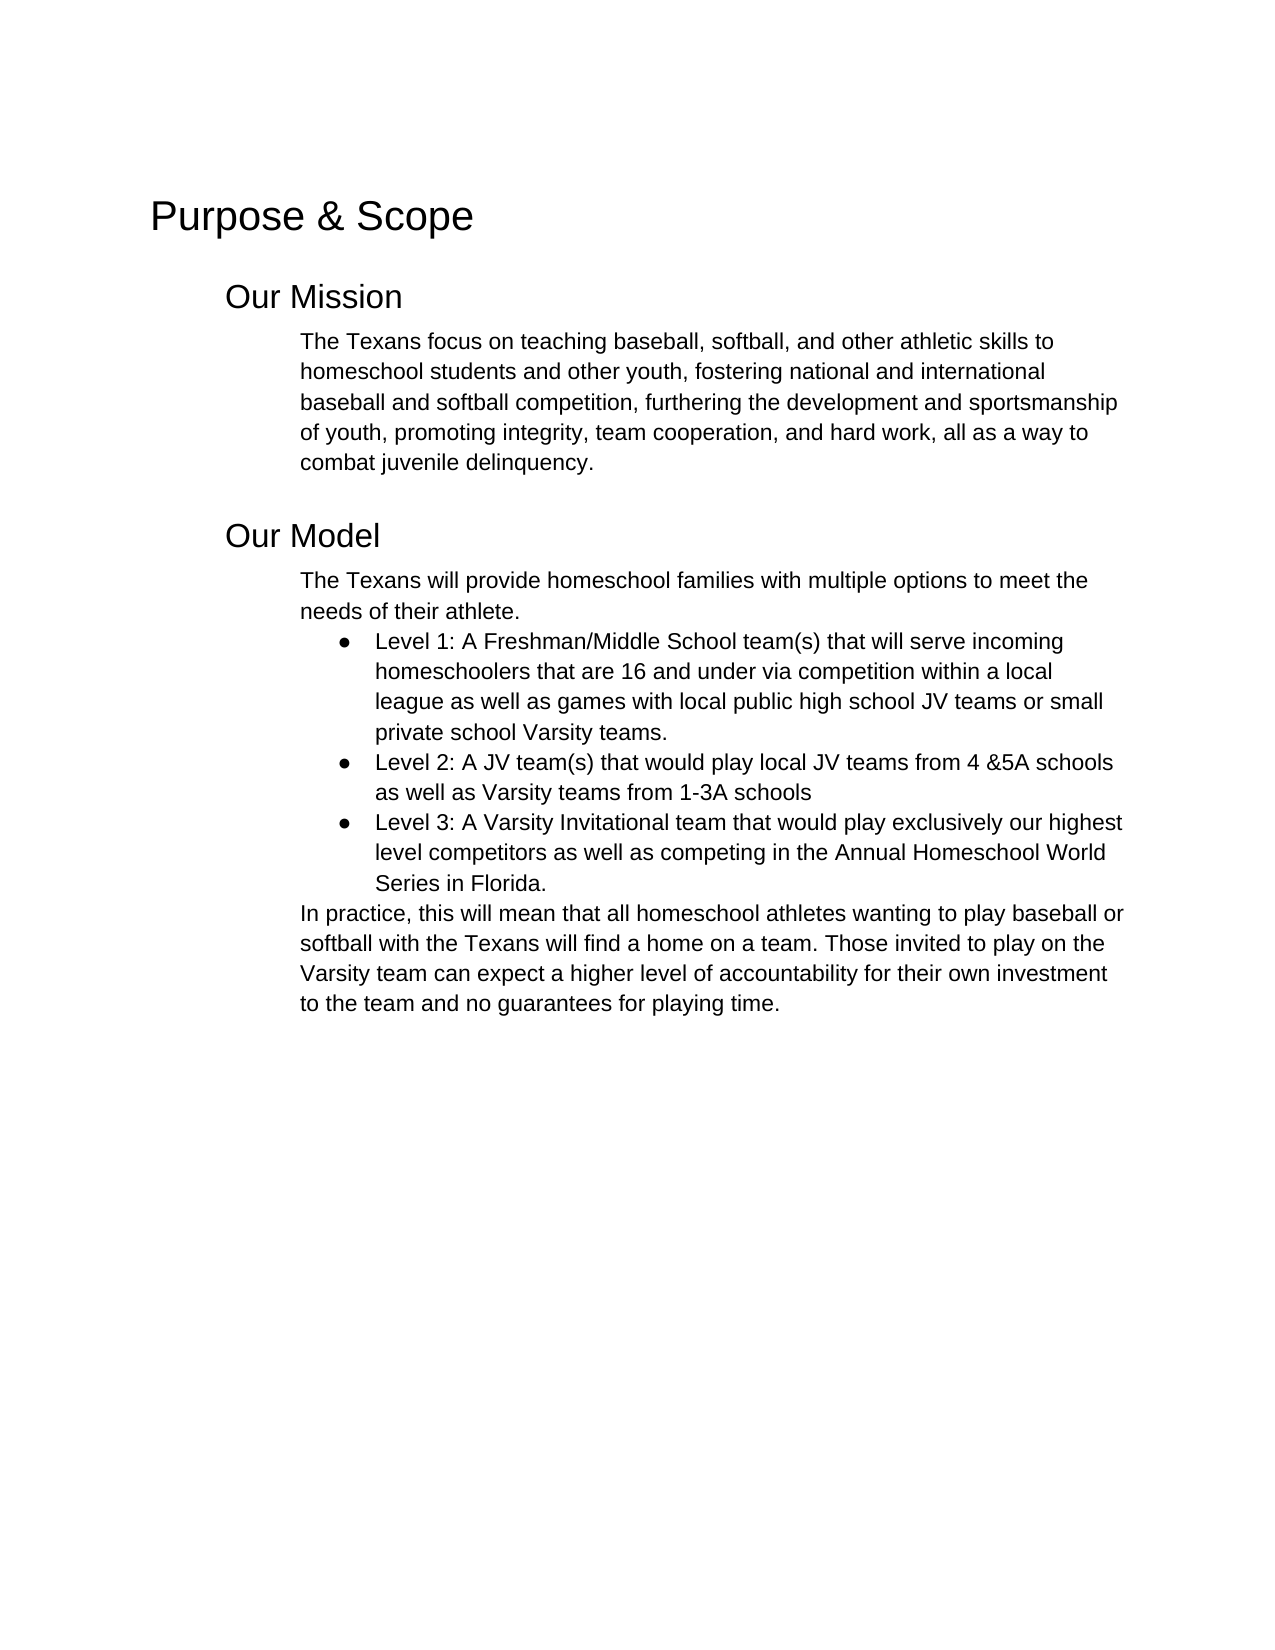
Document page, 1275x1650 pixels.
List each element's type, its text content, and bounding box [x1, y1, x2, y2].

text In practice, this will mean that all homeschool athletes wanting to play baseball or softball with the Texans will find a home on a team. Those invited to play on the Varsity team can expect a higher level of accountability for their own investment to the team and no guarantees for playing time. [300, 900, 1125, 1017]
subtitle Our Model [225, 517, 1125, 555]
text The Texans will provide homeschool families with multiple options to meet the needs of their athlete. [300, 567, 1125, 624]
list Level 3: A Varsity Invitational team that would play exclusively our highest level competitors as well as competing in the Annual Homeschool World Series in Florida. [337, 809, 1125, 896]
subtitle Purpose & Scope [150, 192, 1125, 239]
list Level 1: A Freshman/Middle School team(s) that will serve incoming homeschoolers that are 16 and under via competition within a local league as well as games with local public high school JV teams or small private school Varsity teams. [337, 628, 1125, 745]
list Level 2: A JV team(s) that would play local JV teams from 4 &5A schools as well as Varsity teams from 1-3A schools [337, 749, 1125, 805]
subtitle Our Mission [225, 277, 1125, 316]
text The Texans focus on teaching baseball, softball, and other athletic skills to homeschool students and other youth, fostering national and international baseball and softball competition, furthering the development and sportsmanship of youth, promoting integrity, team cooperation, and hard work, all as a way to combat juvenile delinquency. [300, 328, 1125, 475]
